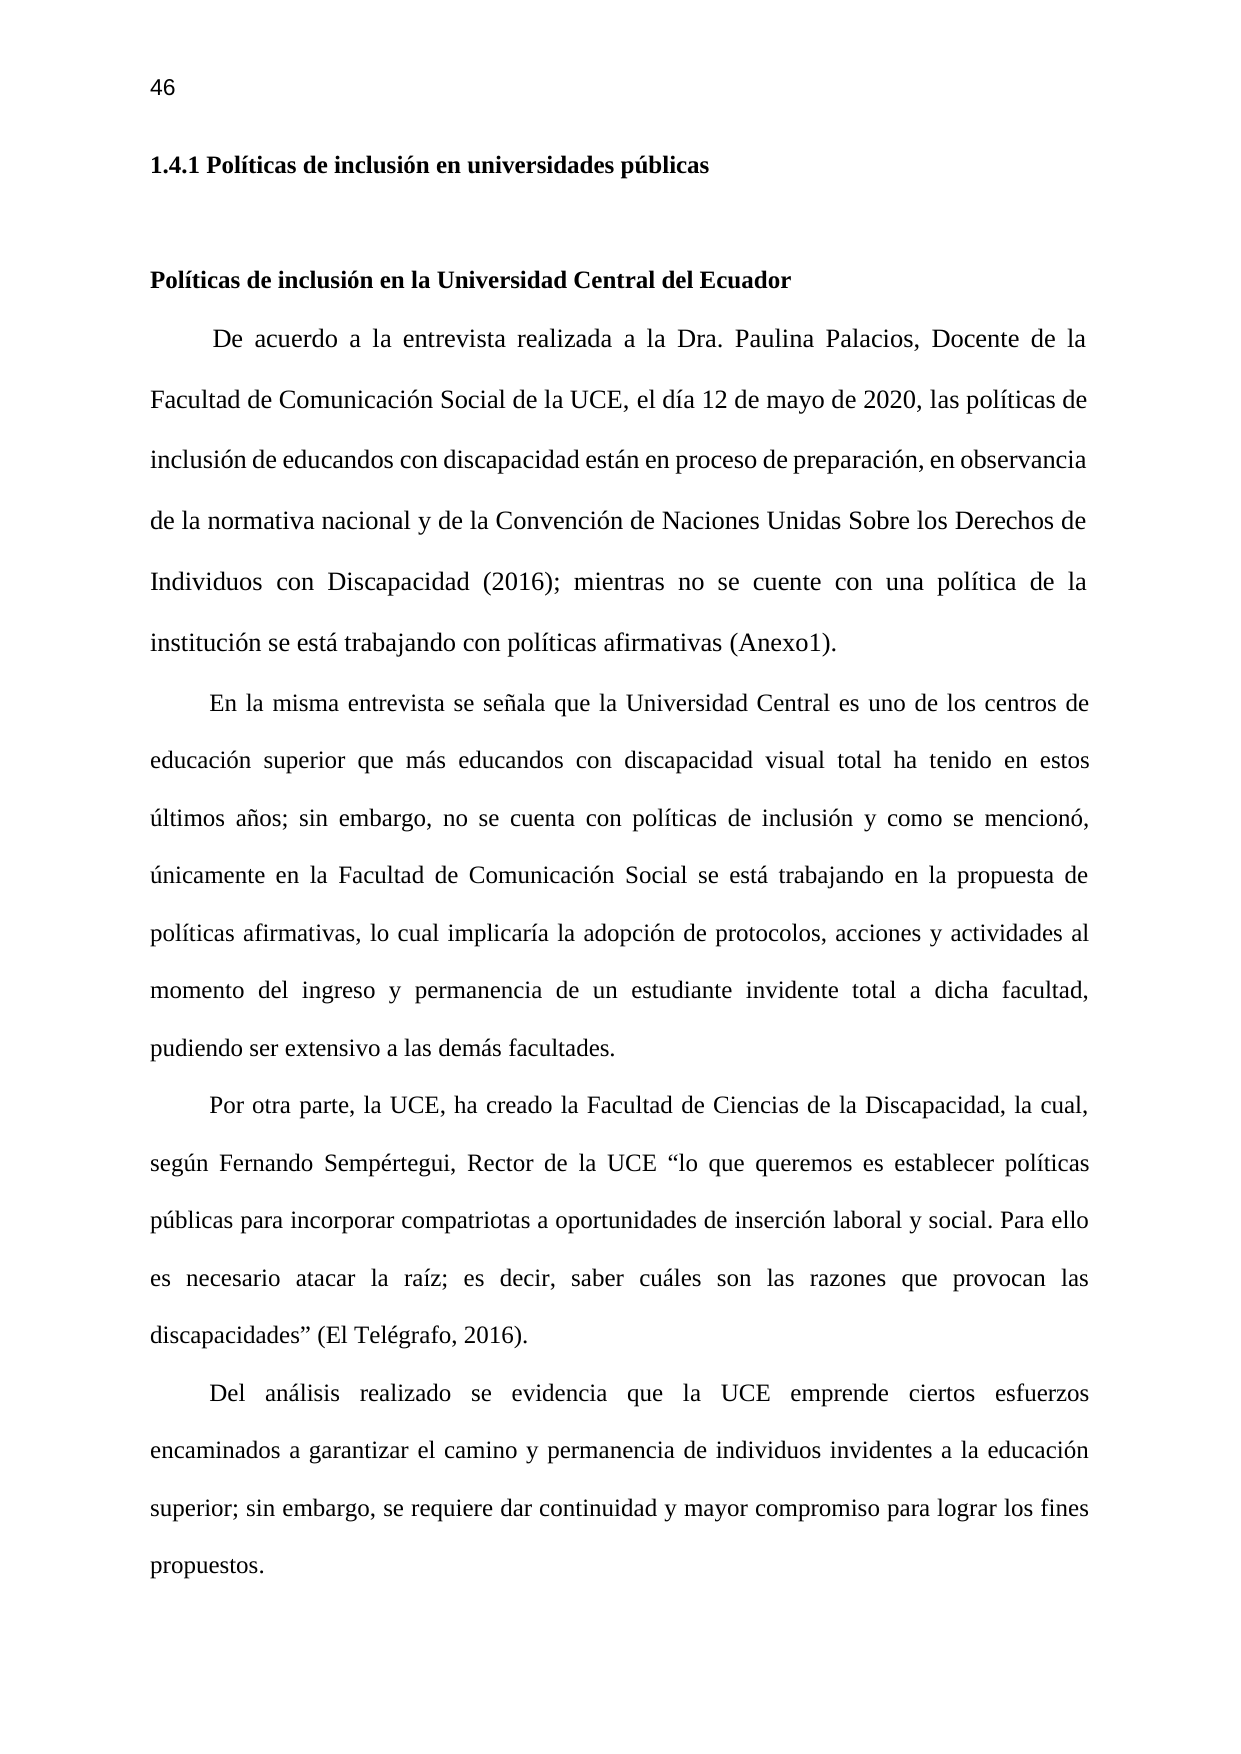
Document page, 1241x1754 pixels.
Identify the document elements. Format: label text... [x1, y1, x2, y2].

subtitle 1.4.1 Políticas de inclusión en universidades públicas [150, 150, 1090, 179]
subtitle Políticas de inclusión en la Universidad Central del Ecuador [150, 265, 1090, 294]
text Del análisis realizado se evidencia que la UCE emprende ciertos esfuerzos encaminados a garantizar el camino y permanencia de individuos invidentes a la educación superior; sin embargo, se requiere dar continuidad y mayor compromiso para lograr los fines propuestos. [150, 1378, 1090, 1579]
text Por otra parte, la UCE, ha creado la Facultad de Ciencias de la Discapacidad, la cual, según Fernando Sempértegui, Rector de la UCE “lo que queremos es establecer políticas públicas para incorporar compatriotas a oportunidades de inserción laboral y social. Para ello es necesario atacar la raíz; es decir, saber cuáles son las razones que provocan las discapacidades” (El Telégrafo, 2016). [150, 1090, 1090, 1349]
text En la misma entrevista se señala que la Universidad Central es uno de los centros de educación superior que más educandos con discapacidad visual total ha tenido en estos últimos años; sin embargo, no se cuenta con políticas de inclusión y como se mencionó, únicamente en la Facultad de Comunicación Social se está trabajando en la propuesta de políticas afirmativas, lo cual implicaría la adopción de protocolos, acciones y actividades al momento del ingreso y permanencia de un estudiante invidente total a dicha facultad, pudiendo ser extensivo a las demás facultades. [150, 688, 1090, 1062]
